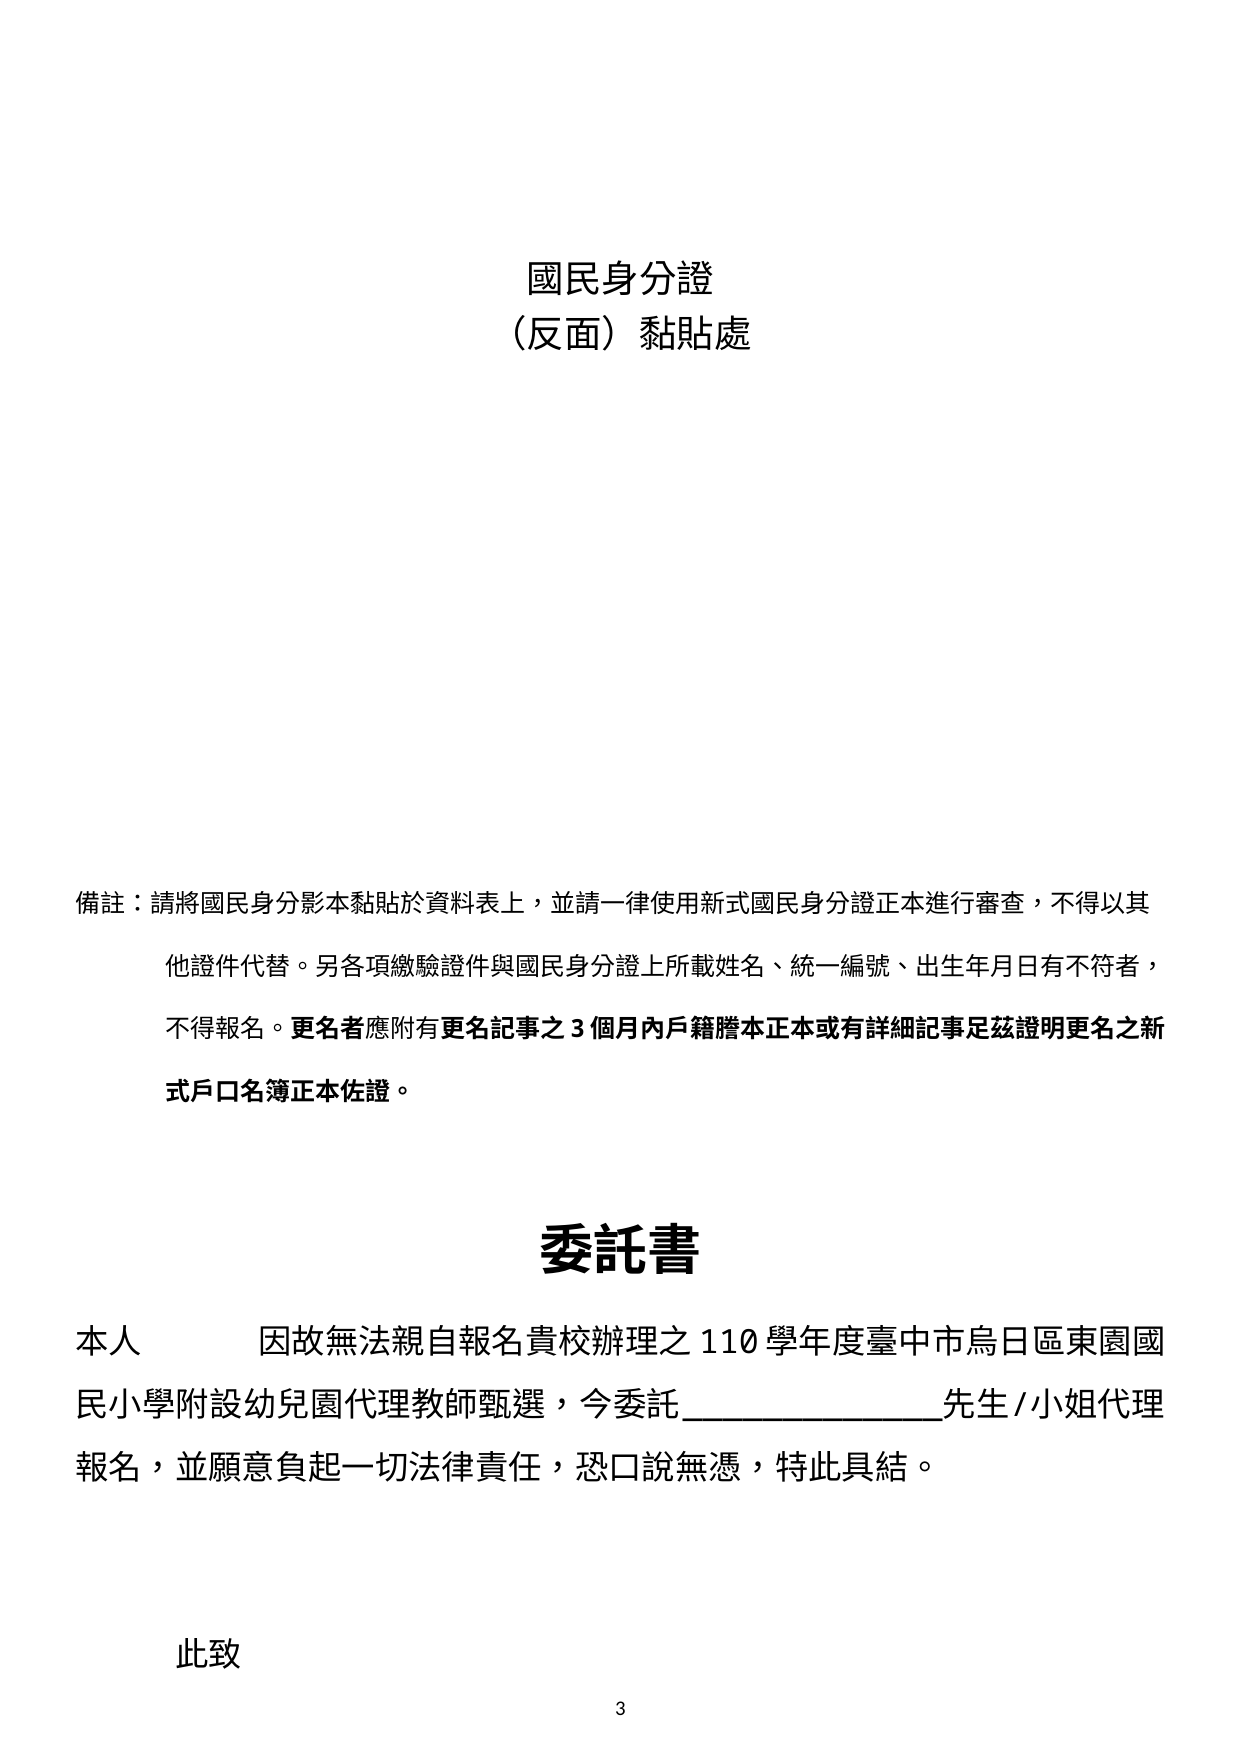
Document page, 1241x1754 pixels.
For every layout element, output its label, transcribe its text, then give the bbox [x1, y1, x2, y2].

text 不得報名。更名者應附有更名記事之3個月內戶籍謄本正本或有詳細記事足茲證明更名之新 [75, 985, 1165, 1048]
text 國民身分證 [442, 249, 799, 304]
text 備註：請將國民身分影本黏貼於資料表上，並請一律使用新式國民身分證正本進行審查，不得以其 [75, 860, 1165, 923]
text 他證件代替。另各項繳驗證件與國民身分證上所載姓名、統一編號、出生年月日有不符者， [75, 923, 1165, 985]
text 委託書 [75, 1173, 1165, 1298]
text 此致 [125, 1610, 1165, 1673]
text 本人 因故無法親自報名貴校辦理之110學年度臺中市烏日區東園國民小學附設幼兒園代理教師甄選，今委託_____________先生/小姐代理報名，並願意負起一切法律責任，恐口說無憑，特此具結。 [75, 1298, 1165, 1485]
text （反面）黏貼處 [442, 304, 799, 358]
text 式戶口名簿正本佐證。 [75, 1048, 1165, 1110]
